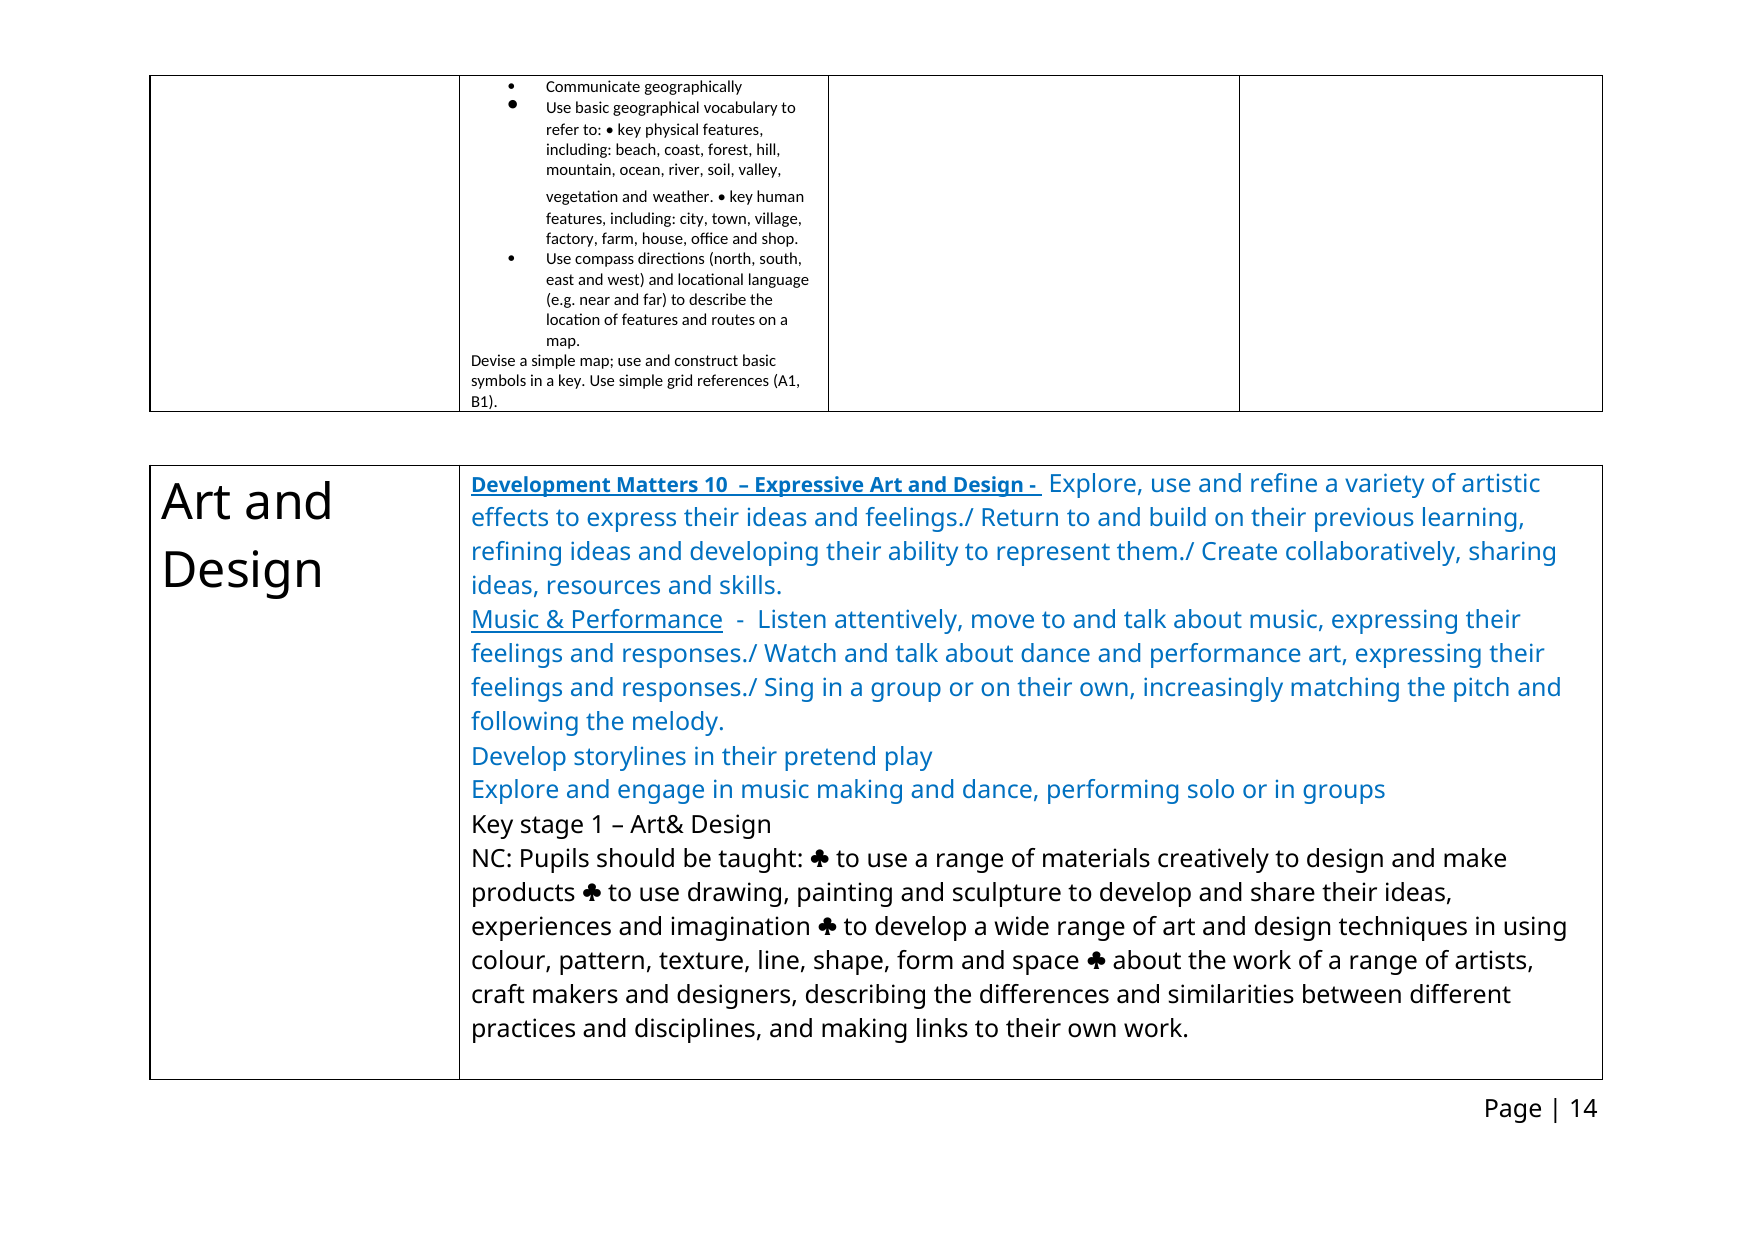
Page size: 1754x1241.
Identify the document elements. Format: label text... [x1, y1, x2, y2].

table_cell [829, 76, 1239, 411]
table_cell Project planner – Knights, princesses and castles. Procedural Knowledge: Geography Taken from Milestone 1 Investigate places Ask and answer geographical questions (such as: What is this place like? What or who will I see in this place? What do people do in this place?). Identify the key features of a location in order to say whether it is a city, town, village, coastal or rural area. Use world maps, atlases and globes to identify the United Kingdom and its countries, as well as the countries, continents and oceans studied. Use simple fieldwork and observational skills to study the geography of the school and the key human and physical features of its surrounding environment. Use aerial images and plan perspectives to recognise landmarks and basic physical features. Name, locate and identify characteristics of the four countries and capital cities of the United Kingdom and its surrounding seas. Name and locate the world’s continents and oceans Investigate Patterns Understand geographical similarities and differences through studying the human and physical geography of a small area of the United Kingdom and of a contrasting non-European country. Identify seasonal and daily weather patterns in the United Kingdom and the location of hot and cold areas of the world in relation to the equator and the North and South Poles. Identify land use around the school. Communicate geographically Use basic geographical vocabulary to refer to: • key physical features, including: beach, coast, forest, hill, mountain, ocean, river, soil, valley, vegetation and weather. • key human features, including: city, town, village, factory, farm, house, office and shop. Use compass directions (north, south, east and west) and locational language (e.g. near and far) to describe the location of features and routes on a map. Devise a simple map; use and construct basic symbols in a key. Use simple grid references (A1, B1). [460, 76, 828, 411]
table_header Development Matters 10 – Expressive Art and Design - Explore, use and refine a variety of artistic effects to express their ideas and feelings./ Return to and build on their previous learning, refining ideas and developing their ability to represent them./ Create collaboratively, sharing ideas, resources and skills. Music & Performance - Listen attentively, move to and talk about music, expressing their feelings and responses./ Watch and talk about dance and performance art, expressing their feelings and responses./ Sing in a group or on their own, increasingly matching the pitch and following the melody. Develop storylines in their pretend play Explore and engage in music making and dance, performing solo or in groups Key stage 1 – Art& Design NC: Pupils should be taught:  to use a range of materials creatively to design and make products  to use drawing, painting and sculpture to develop and share their ideas, experiences and imagination  to develop a wide range of art and design techniques in using colour, pattern, texture, line, shape, form and space  about the work of a range of artists, craft makers and designers, describing the differences and similarities between different practices and disciplines, and making links to their own work. [460, 466, 1602, 1079]
table_cell [1240, 76, 1602, 411]
table_cell [151, 76, 459, 411]
table_header Art and Design [151, 466, 459, 1079]
